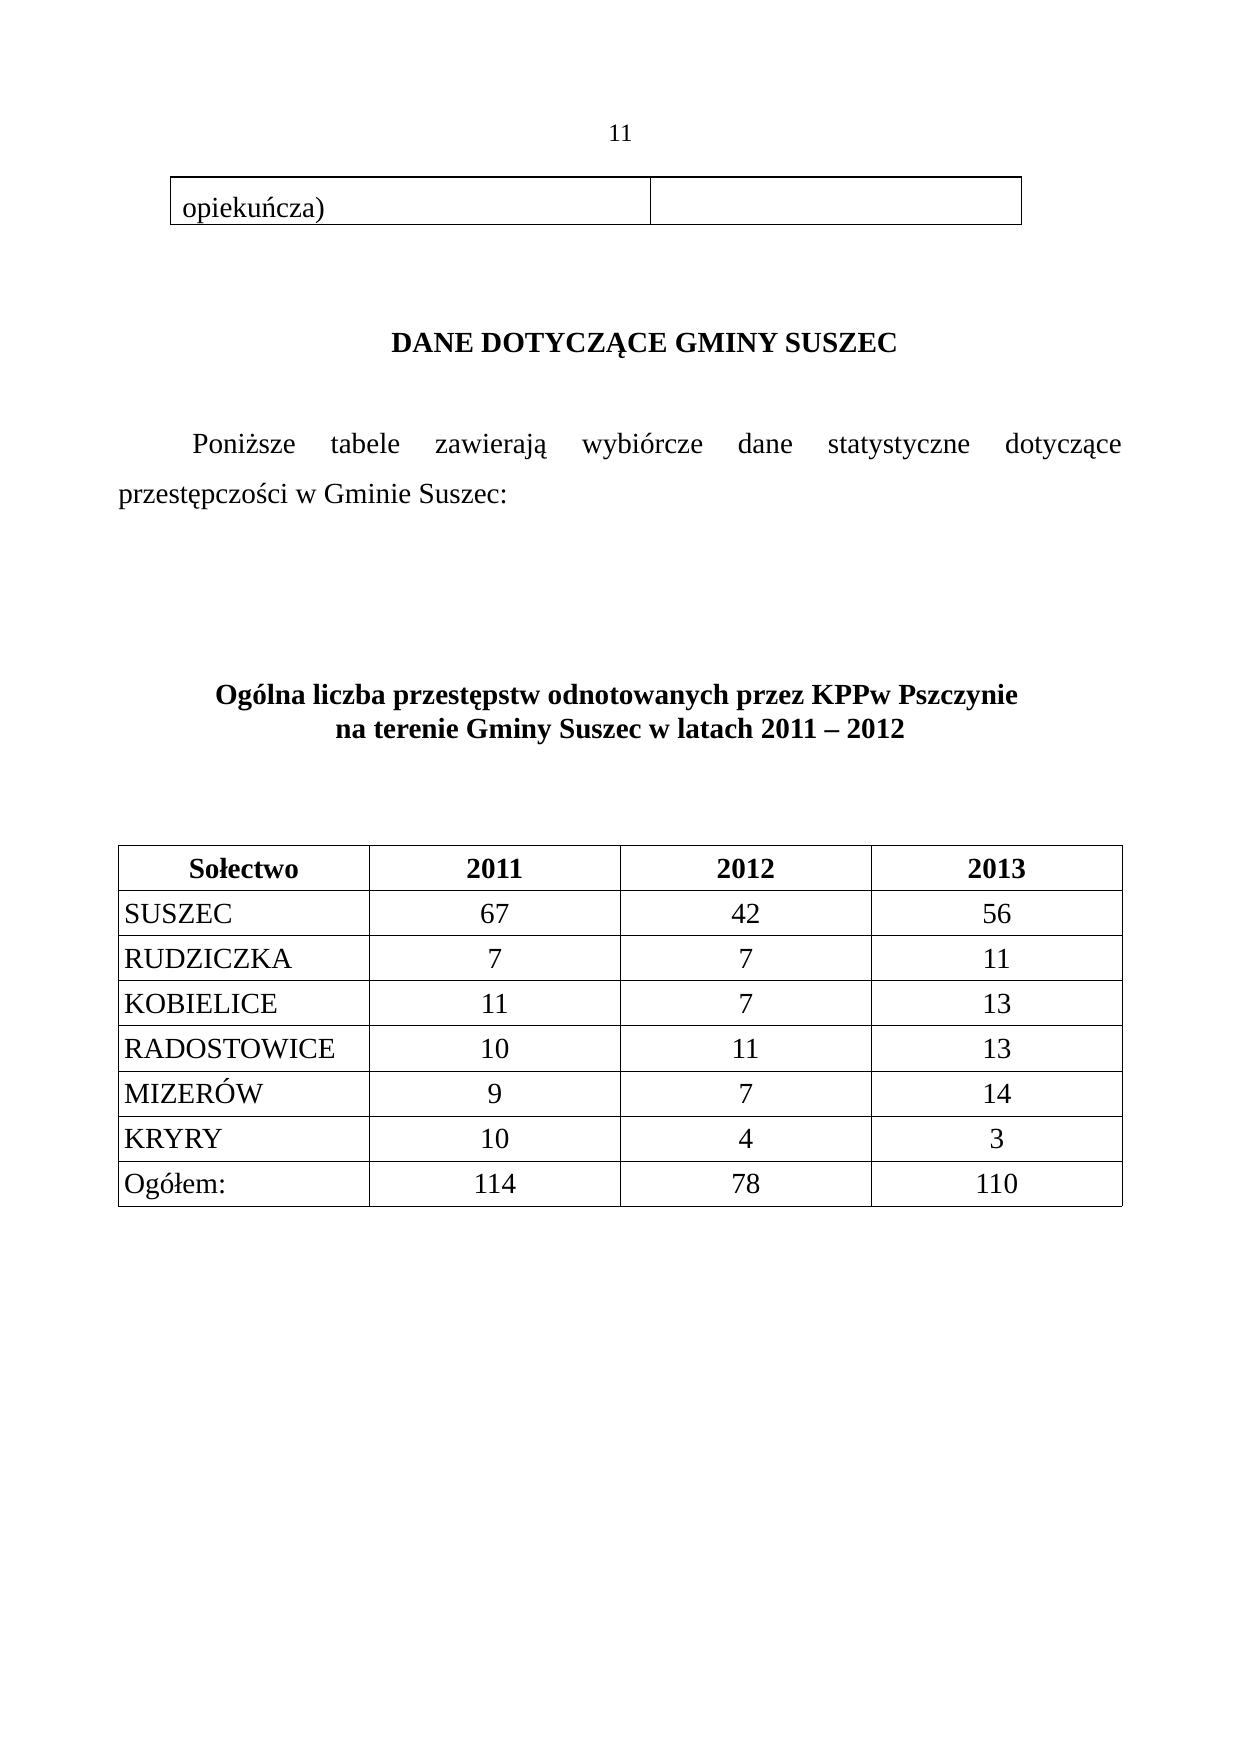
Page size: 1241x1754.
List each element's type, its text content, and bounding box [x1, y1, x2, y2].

table_cell opiekuńcza) [171, 178, 650, 223]
table_cell 14 [872, 1072, 1122, 1116]
table_cell 114 [370, 1162, 620, 1206]
table_cell 110 [872, 1162, 1122, 1206]
table_header 2012 [621, 846, 871, 890]
table_cell KOBIELICE [119, 981, 369, 1025]
table_cell 13 [872, 1026, 1122, 1071]
text Ogólna liczba przestępstw odnotowanych przez KPPw Pszczynie [118, 677, 1122, 711]
table_cell 56 [872, 891, 1122, 935]
table_cell RADOSTOWICE [119, 1026, 369, 1071]
table_cell RUDZICZKA [119, 936, 369, 980]
table_cell 10 [370, 1117, 620, 1161]
table_cell MIZERÓW [119, 1072, 369, 1116]
table_header 2013 [872, 846, 1122, 890]
table_cell 7 [621, 981, 871, 1025]
table_cell 7 [621, 1072, 871, 1116]
table_cell 10 [370, 1026, 620, 1071]
table_cell 11 [872, 936, 1122, 980]
table_cell 67 [370, 891, 620, 935]
table_header 2011 [370, 846, 620, 890]
table_cell 7 [370, 936, 620, 980]
table_cell 42 [621, 891, 871, 935]
table_cell [651, 178, 1021, 223]
table_cell 9 [370, 1072, 620, 1116]
text DANE DOTYCZĄCE GMINY SUSZEC [177, 325, 1122, 359]
table_cell 11 [370, 981, 620, 1025]
table_cell KRYRY [119, 1117, 369, 1161]
table_cell 4 [621, 1117, 871, 1161]
table_cell Ogółem: [119, 1162, 369, 1206]
table_cell SUSZEC [119, 891, 369, 935]
table_cell 11 [621, 1026, 871, 1071]
text na terenie Gminy Suszec w latach 2011 – 2012 [118, 711, 1122, 744]
table_cell 13 [872, 981, 1122, 1025]
text Poniższe tabele zawierają wybiórcze dane statystyczne dotyczące przestępczości w Gminie Suszec: [118, 426, 1122, 509]
table_cell 78 [621, 1162, 871, 1206]
table_cell 3 [872, 1117, 1122, 1161]
table_cell 7 [621, 936, 871, 980]
table_header Sołectwo [119, 846, 369, 890]
